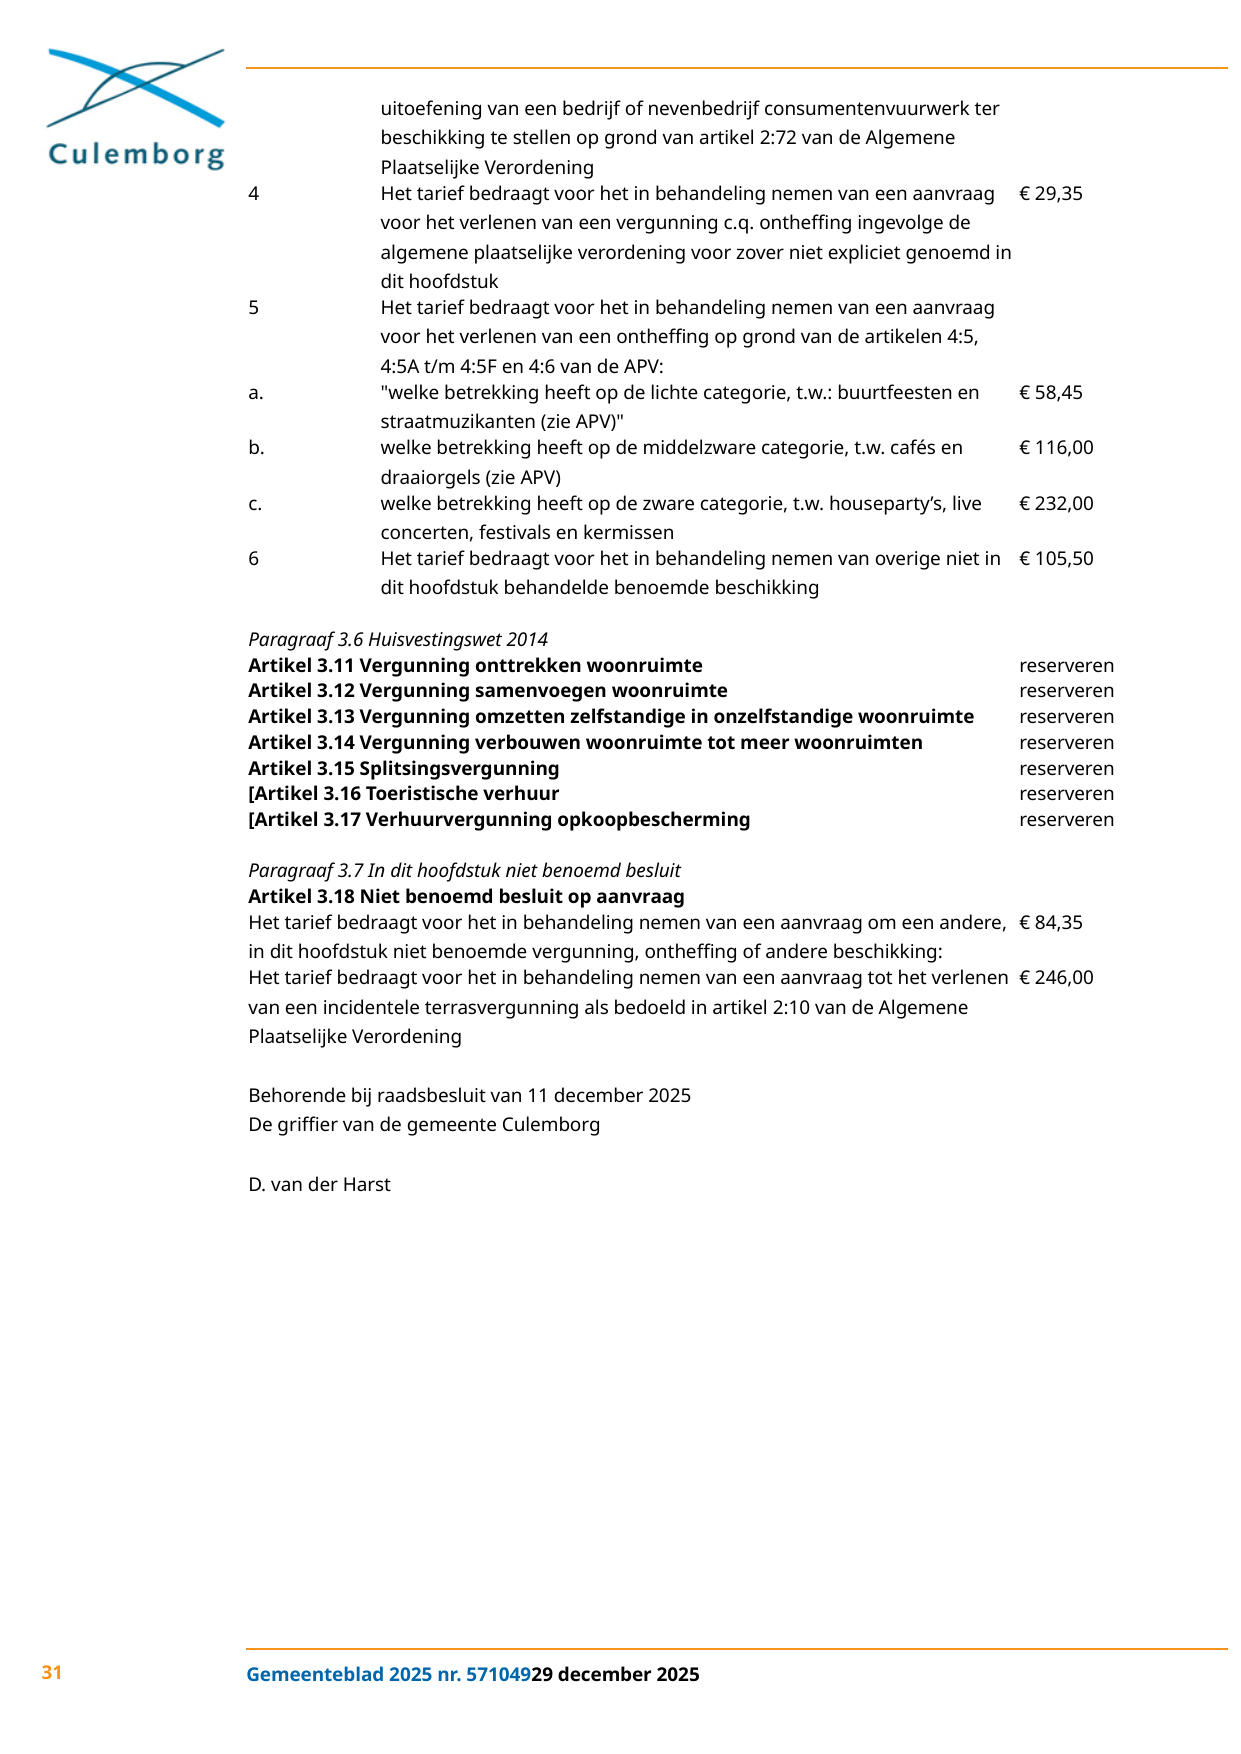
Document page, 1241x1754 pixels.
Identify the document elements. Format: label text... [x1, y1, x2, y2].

table_cell c. [248, 490, 380, 545]
table_cell Het tarief bedraagt voor het in behandeling nemen van een aanvraag om een andere, in dit hoofdstuk niet benoemde vergunning, ontheffing of andere beschikking: [248, 909, 1019, 964]
table_cell a. [248, 379, 380, 434]
table_cell welke betrekking heeft op de middelzware categorie, t.w. cafés en draaiorgels (zie APV) [380, 434, 1019, 490]
table_cell Het tarief bedraagt voor het in behandeling nemen van overige niet in dit hoofdstuk behandelde benoemde beschikking [380, 545, 1019, 600]
table_cell [513, 832, 1019, 858]
table_cell welke betrekking heeft op de zware categorie, t.w. houseparty’s, live concerten, festivals en kermissen [380, 490, 1019, 545]
table_cell uitoefening van een bedrijf of nevenbedrijf consumentenvuurwerk ter beschikking te stellen op grond van artikel 2:72 van de Algemene Plaatselijke Verordening [380, 95, 1019, 180]
table_cell € 29,35 [1019, 180, 1152, 294]
table_cell [Artikel 3.16 Toeristische verhuur [248, 780, 1019, 806]
table_cell reserveren [1019, 652, 1152, 677]
table_cell 4 [248, 180, 380, 294]
text De griffier van de gemeente Culemborg [248, 1112, 1152, 1137]
text Behorende bij raadsbesluit van 11 december 2025 [248, 1082, 1152, 1108]
table_cell [380, 600, 513, 626]
table_cell "welke betrekking heeft op de lichte categorie, t.w.: buurtfeesten en straatmuzikanten (zie APV)" [380, 379, 1019, 434]
table_cell Paragraaf 3.7 In dit hoofdstuk niet benoemd besluit [248, 858, 1019, 883]
table_cell € 116,00 [1019, 434, 1152, 490]
table_cell € 105,50 [1019, 545, 1152, 600]
table_cell Het tarief bedraagt voor het in behandeling nemen van een aanvraag voor het verlenen van een ontheffing op grond van de artikelen 4:5, 4:5A t/m 4:5F en 4:6 van de APV: [380, 294, 1019, 379]
table_cell [1019, 883, 1152, 909]
table_cell [Artikel 3.17 Verhuurvergunning opkoopbescherming [248, 806, 1019, 832]
table_cell [380, 832, 513, 858]
table_cell [1019, 858, 1152, 883]
table_cell Artikel 3.13 Vergunning omzetten zelfstandige in onzelfstandige woonruimte [248, 703, 1019, 729]
table_cell reserveren [1019, 806, 1152, 832]
table_cell [1019, 626, 1152, 652]
table_cell € 84,35 [1019, 909, 1152, 964]
table_cell [248, 95, 380, 180]
table_cell [1019, 95, 1152, 180]
text D. van der Harst [248, 1171, 1152, 1197]
table_cell € 246,00 [1019, 964, 1152, 1049]
table_cell [513, 600, 1019, 626]
table_cell reserveren [1019, 678, 1152, 703]
table_cell Artikel 3.18 Niet benoemd besluit op aanvraag [248, 883, 1019, 909]
table_cell reserveren [1019, 755, 1152, 780]
table_cell € 232,00 [1019, 490, 1152, 545]
table_cell reserveren [1019, 729, 1152, 755]
table_cell reserveren [1019, 780, 1152, 806]
table_cell 5 [248, 294, 380, 379]
table_cell [1019, 294, 1152, 379]
table_cell Artikel 3.11 Vergunning onttrekken woonruimte [248, 652, 1019, 677]
table_cell Artikel 3.14 Vergunning verbouwen woonruimte tot meer woonruimten [248, 729, 1019, 755]
table_cell [248, 832, 380, 858]
table_cell Het tarief bedraagt voor het in behandeling nemen van een aanvraag tot het verlenen van een incidentele terrasvergunning als bedoeld in artikel 2:10 van de Algemene Plaatselijke Verordening [248, 964, 1019, 1049]
table_cell b. [248, 434, 380, 490]
table_cell [248, 600, 380, 626]
table_cell Het tarief bedraagt voor het in behandeling nemen van een aanvraag voor het verlenen van een vergunning c.q. ontheffing ingevolge de algemene plaatselijke verordening voor zover niet expliciet genoemd in dit hoofdstuk [380, 180, 1019, 294]
table_cell [1019, 832, 1152, 858]
table_cell Artikel 3.12 Vergunning samenvoegen woonruimte [248, 678, 1019, 703]
table_cell € 58,45 [1019, 379, 1152, 434]
table_cell reserveren [1019, 703, 1152, 729]
table_cell Paragraaf 3.6 Huisvestingswet 2014 [248, 626, 1019, 652]
table_cell [1019, 600, 1152, 626]
table_cell 6 [248, 545, 380, 600]
table_cell Artikel 3.15 Splitsingsvergunning [248, 755, 1019, 780]
picture [41, 47, 231, 172]
